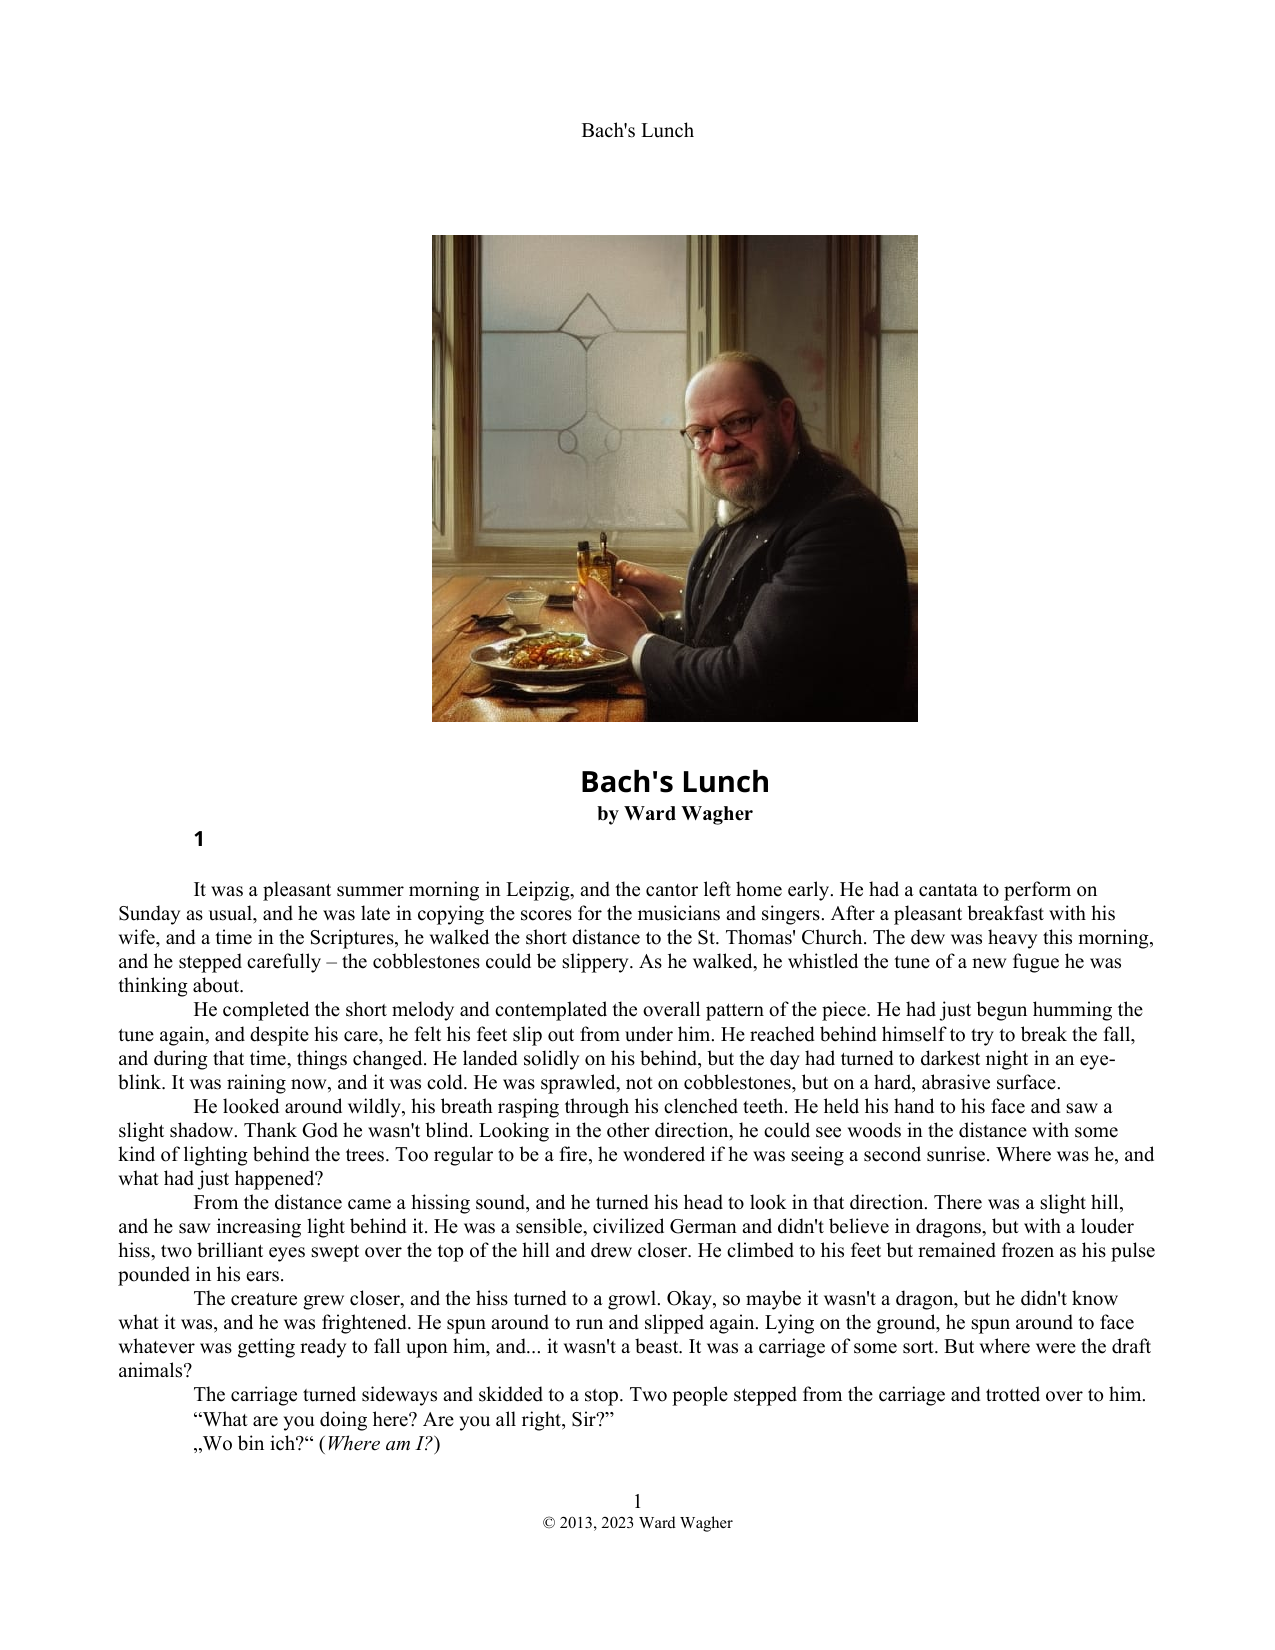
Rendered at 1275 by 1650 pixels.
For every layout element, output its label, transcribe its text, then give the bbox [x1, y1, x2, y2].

text 1 [118, 824, 1157, 853]
text The carriage turned sideways and skidded to a stop. Two people stepped from the carriage and trotted over to him. [118, 1382, 1157, 1406]
text by Ward Wagher [118, 801, 1157, 824]
picture [432, 235, 918, 722]
text Bach's Lunch [118, 761, 1157, 801]
text „Wo bin ich?“ (Where am I?) [118, 1431, 1157, 1454]
text “What are you doing here? Are you all right, Sir?” [118, 1406, 1157, 1431]
text From the distance came a hissing sound, and he turned his head to look in that direction. There was a slight hill, and he saw increasing light behind it. He was a sensible, civilized German and didn't believe in dragons, but with a louder hiss, two brilliant eyes swept over the top of the hill and drew closer. He climbed to his feet but remained frozen as his pulse pounded in his ears. [118, 1190, 1157, 1286]
text It was a pleasant summer morning in Leipzig, and the cantor left home early. He had a cantata to perform on Sunday as usual, and he was late in copying the scores for the musicians and singers. After a pleasant breakfast with his wife, and a time in the Scriptures, he walked the short distance to the St. Thomas' Church. The dew was heavy this morning, and he stepped carefully – the cobblestones could be slippery. As he walked, he whistled the tune of a new fugue he was thinking about. [118, 877, 1157, 997]
text He looked around wildly, his breath rasping through his clenched teeth. He held his hand to his face and saw a slight shadow. Thank God he wasn't blind. Looking in the other direction, he could see woods in the distance with some kind of lighting behind the trees. Too regular to be a fire, he wondered if he was seeing a second sunrise. Where was he, and what had just happened? [118, 1094, 1157, 1190]
text The creature grew closer, and the hiss turned to a growl. Okay, so maybe it wasn't a dragon, but he didn't know what it was, and he was frightened. He spun around to run and slipped again. Lying on the ground, he spun around to face whatever was getting ready to fall upon him, and... it wasn't a beast. It was a carriage of some sort. But where were the draft animals? [118, 1286, 1157, 1382]
text He completed the short melody and contemplated the overall pattern of the piece. He had just begun humming the tune again, and despite his care, he felt his feet slip out from under him. He reached behind himself to try to break the fall, and during that time, things changed. He landed solidly on his behind, but the day had turned to darkest night in an eye-blink. It was raining now, and it was cold. He was sprawled, not on cobblestones, but on a hard, abrasive surface. [118, 997, 1157, 1094]
